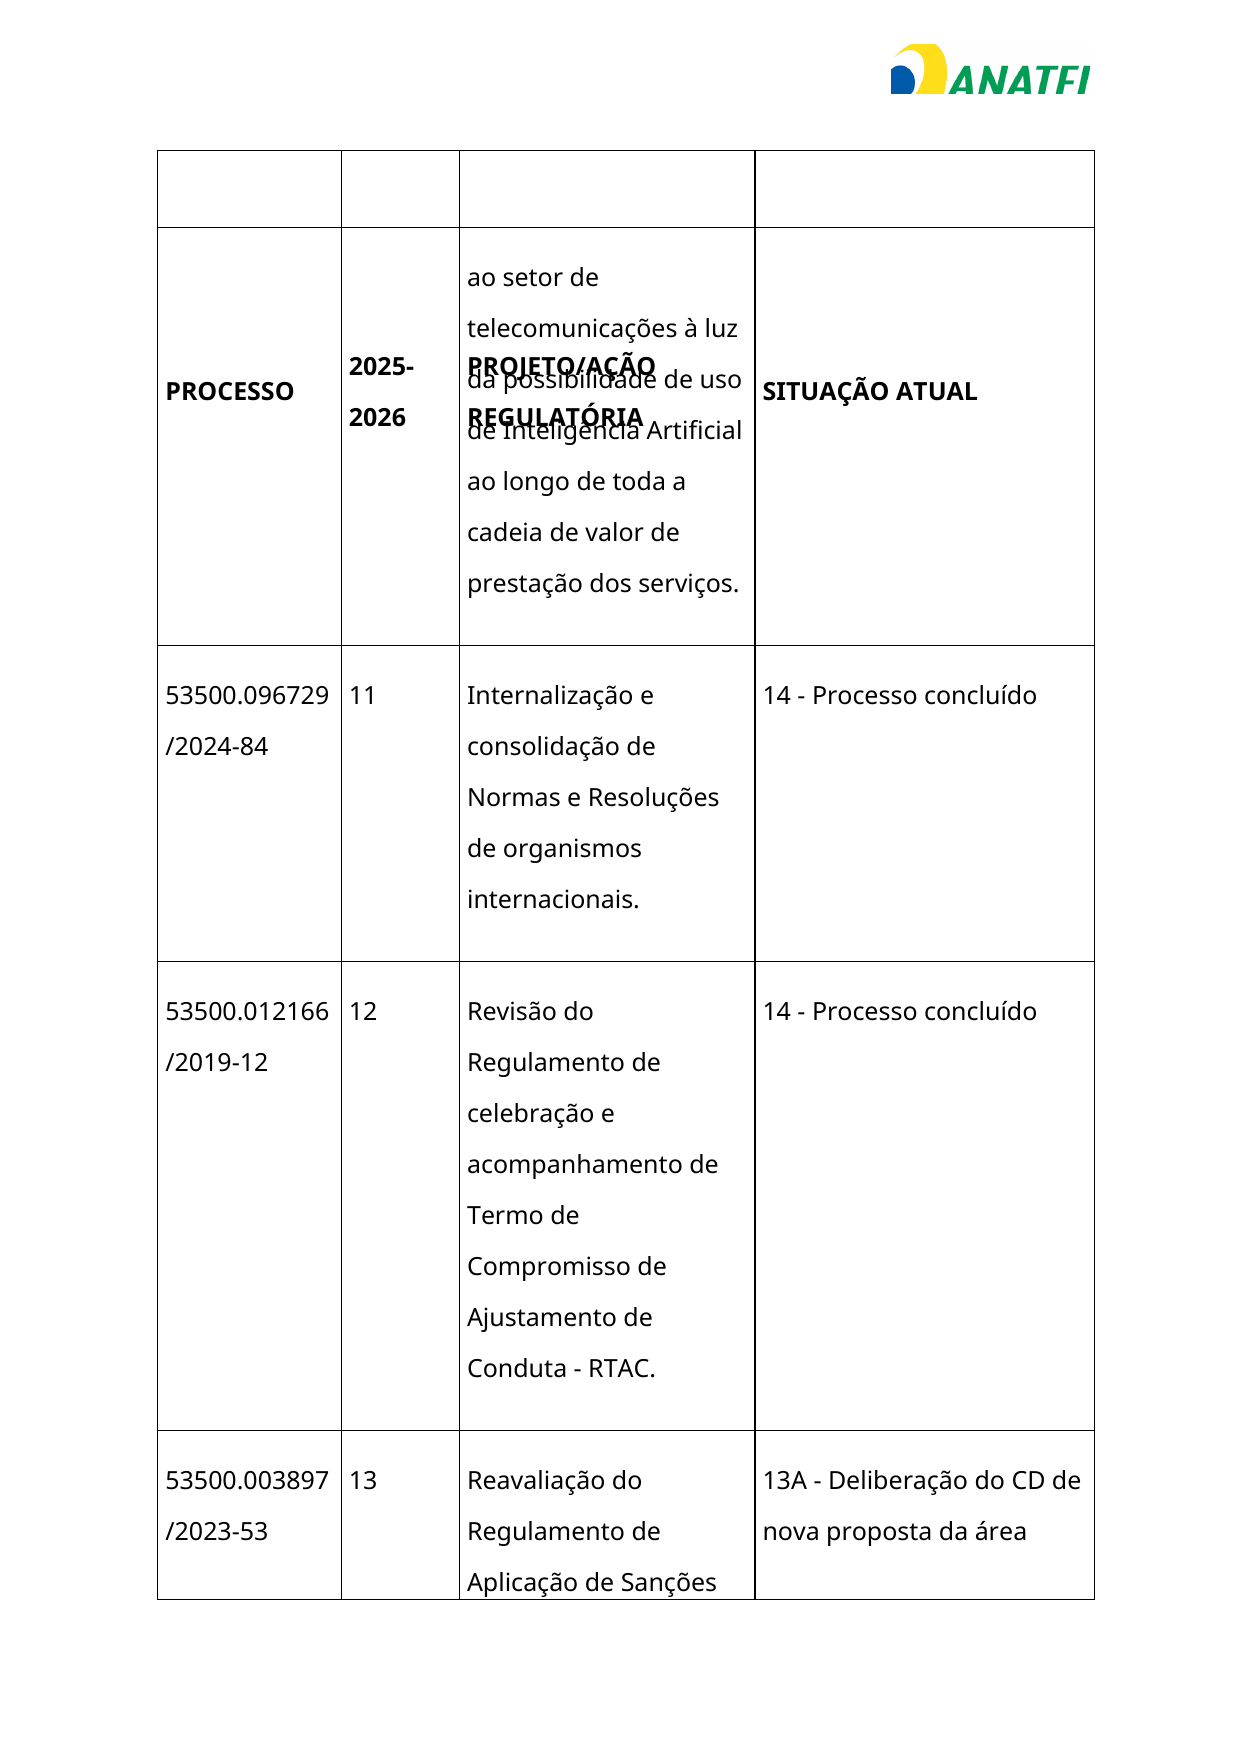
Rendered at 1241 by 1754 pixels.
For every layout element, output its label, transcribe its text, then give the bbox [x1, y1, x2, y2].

table_cell 13 [342, 1431, 459, 1599]
table_cell Reavaliação da regulamentação afeta ao setor de telecomunicações à luz da possibilidade de uso de Inteligência Artificial ao longo de toda a cadeia de valor de prestação dos serviços. [460, 228, 754, 645]
table_cell 14 - Processo concluído [756, 962, 1094, 1430]
table_cell 13A - Deliberação do CD de nova proposta da área técnica (Relatoria) [756, 1431, 1094, 1599]
table_cell Revisão do Regulamento de celebração e acompanhamento de Termo de Compromisso de Ajustamento de Conduta - RTAC. [460, 962, 754, 1430]
table_cell Reavaliação do Regulamento de Aplicação de Sanções Administrativas da Anatel - RASA, aprovado pela Resolução nº 589, de 7 de maio de 2012. [460, 1431, 754, 1599]
table_cell 53500.012166/2019-12 [158, 962, 341, 1430]
table_cell 08 - Consulta Pública [756, 228, 1094, 645]
table_cell 12 [342, 962, 459, 1430]
table_header [158, 151, 341, 227]
table_cell Internalização e consolidação de Normas e Resoluções de organismos internacionais. [460, 646, 754, 961]
table_header 2025-2026 [342, 151, 459, 227]
table_cell 53500.003897/2023-53 [158, 1431, 341, 1599]
table_cell 14 - Processo concluído [756, 646, 1094, 961]
table_header [756, 151, 1094, 227]
table_header PROJETO/AÇÃO REGULATÓRIA [460, 151, 754, 227]
table_cell 53500.096729/2024-84 [158, 646, 341, 961]
table_cell 10 [342, 228, 459, 645]
table_cell 11 [342, 646, 459, 961]
table_cell 53500.003209/2025-17 [158, 228, 341, 645]
